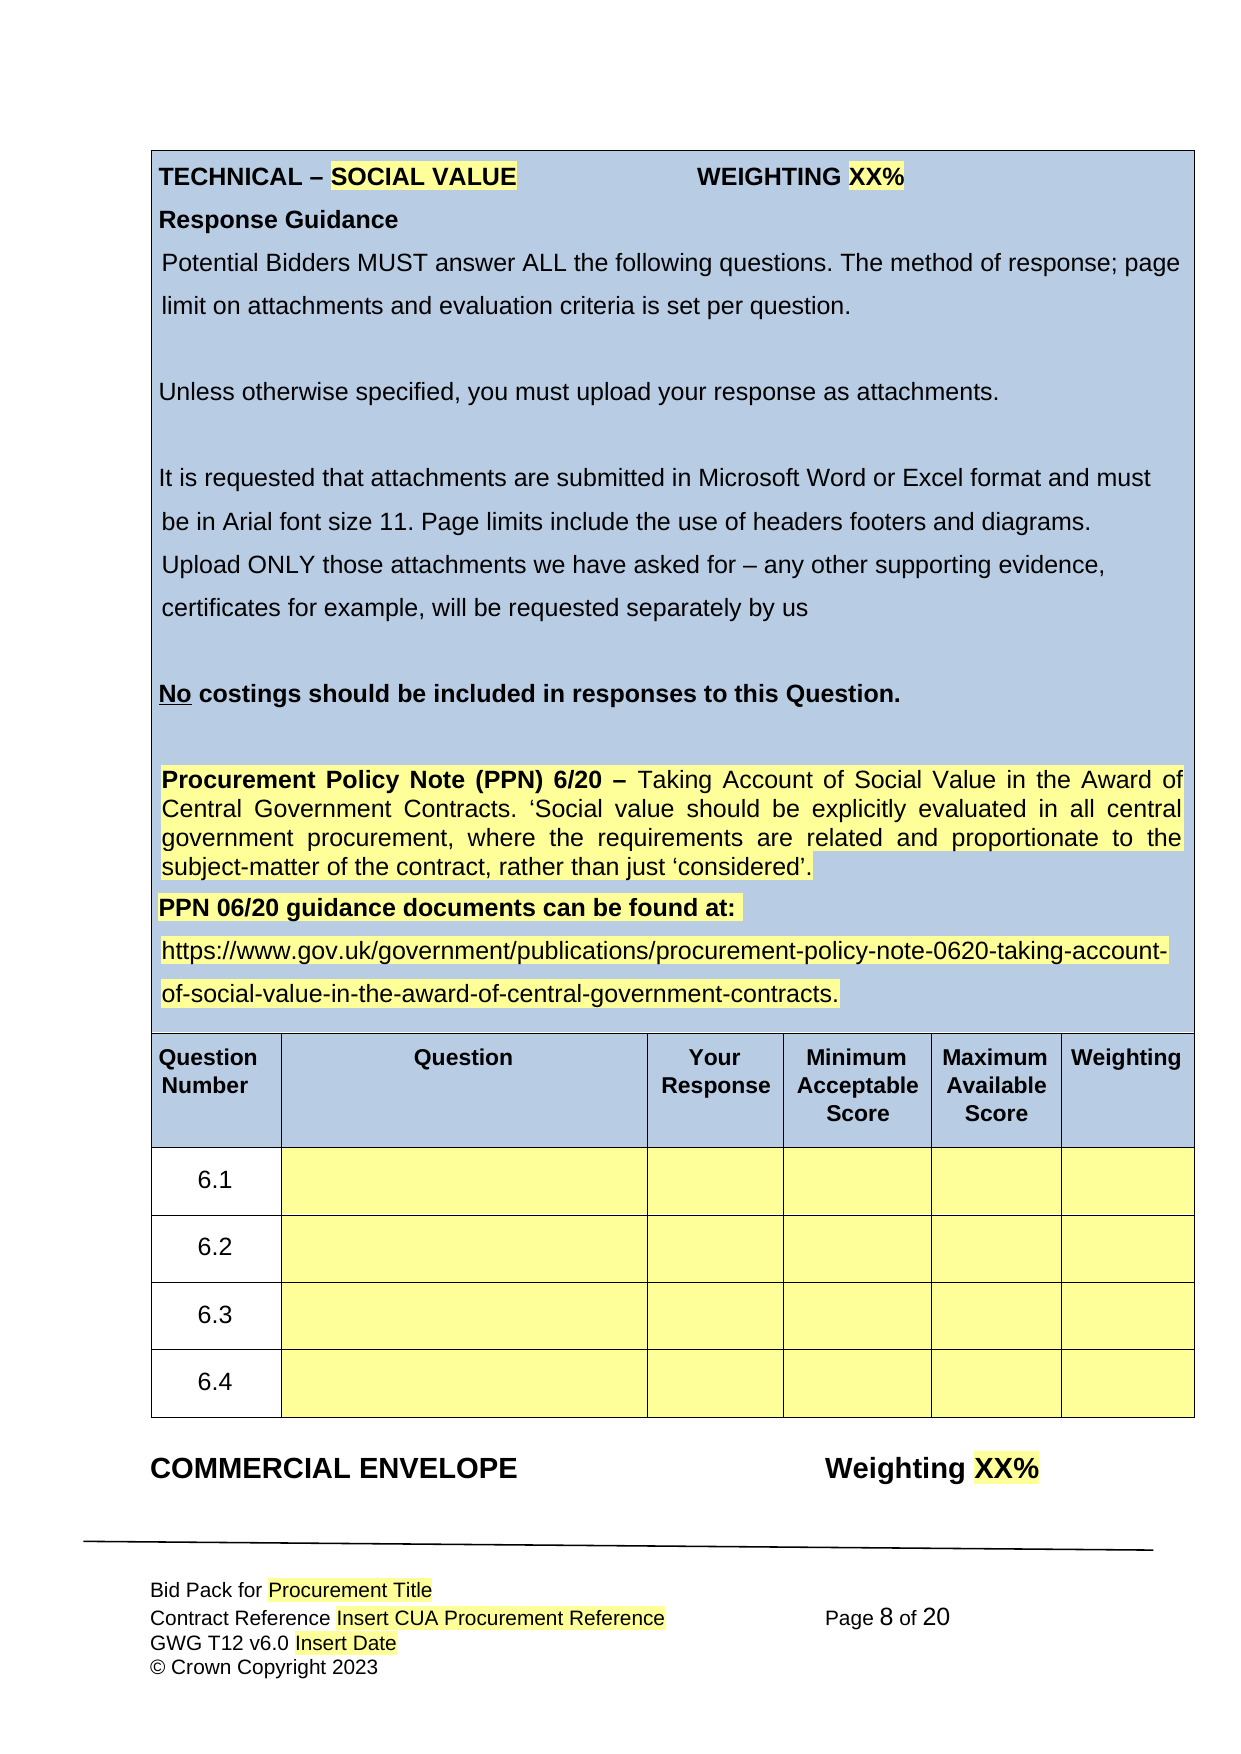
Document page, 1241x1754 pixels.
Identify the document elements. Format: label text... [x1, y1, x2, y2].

table_cell [282, 1350, 647, 1417]
table_cell [648, 1148, 783, 1214]
table_cell [932, 1148, 1061, 1214]
table_cell Question Number [152, 1034, 281, 1147]
table_cell [1062, 1216, 1194, 1282]
table_cell [784, 1216, 931, 1282]
table_cell 6.1 [152, 1148, 281, 1214]
text COMMERCIAL ENVELOPE Weighting XX% [150, 1451, 1090, 1484]
table_cell [648, 1283, 783, 1349]
table_cell [1062, 1350, 1194, 1417]
table_cell [932, 1350, 1061, 1417]
table_cell [784, 1350, 931, 1417]
table_cell 6.2 [152, 1216, 281, 1282]
table_cell Question [282, 1034, 647, 1147]
table_cell 6.4 [152, 1350, 281, 1417]
table_cell Weighting [1062, 1034, 1194, 1147]
table_cell [648, 1350, 783, 1417]
table_cell Maximum Available Score [932, 1034, 1061, 1147]
table_header TECHNICAL – SOCIAL VALUE WEIGHTING XX% Response Guidance Potential Bidders MUST answer ALL the following questions. The method of response; page limit on attachments and evaluation criteria is set per question. Unless otherwise specified, you must upload your response as attachments. It is requested that attachments are submitted in Microsoft Word or Excel format and must be in Arial font size 11. Page limits include the use of headers footers and diagrams. Upload ONLY those attachments we have asked for – any other supporting evidence, certificates for example, will be requested separately by us No costings should be included in responses to this Question. Procurement Policy Note (PPN) 6/20 – Taking Account of Social Value in the Award of Central Government Contracts. ‘Social value should be explicitly evaluated in all central government procurement, where the requirements are related and proportionate to the subject-matter of the contract, rather than just ‘considered’. PPN 06/20 guidance documents can be found at: https://www.gov.uk/government/publications/procurement-policy-note-0620-taking-account-of-social-value-in-the-award-of-central-government-contracts. [152, 151, 1194, 1032]
table_cell [282, 1216, 647, 1282]
table_cell [932, 1283, 1061, 1349]
table_cell [784, 1283, 931, 1349]
table_cell 6.3 [152, 1283, 281, 1349]
table_cell Minimum Acceptable Score [784, 1034, 931, 1147]
table_cell [648, 1216, 783, 1282]
table_cell Your Response [648, 1034, 783, 1147]
table_cell [282, 1148, 647, 1214]
table_cell [282, 1283, 647, 1349]
table_cell [1062, 1148, 1194, 1214]
table_cell [1062, 1283, 1194, 1349]
table_cell [932, 1216, 1061, 1282]
table_cell [784, 1148, 931, 1214]
